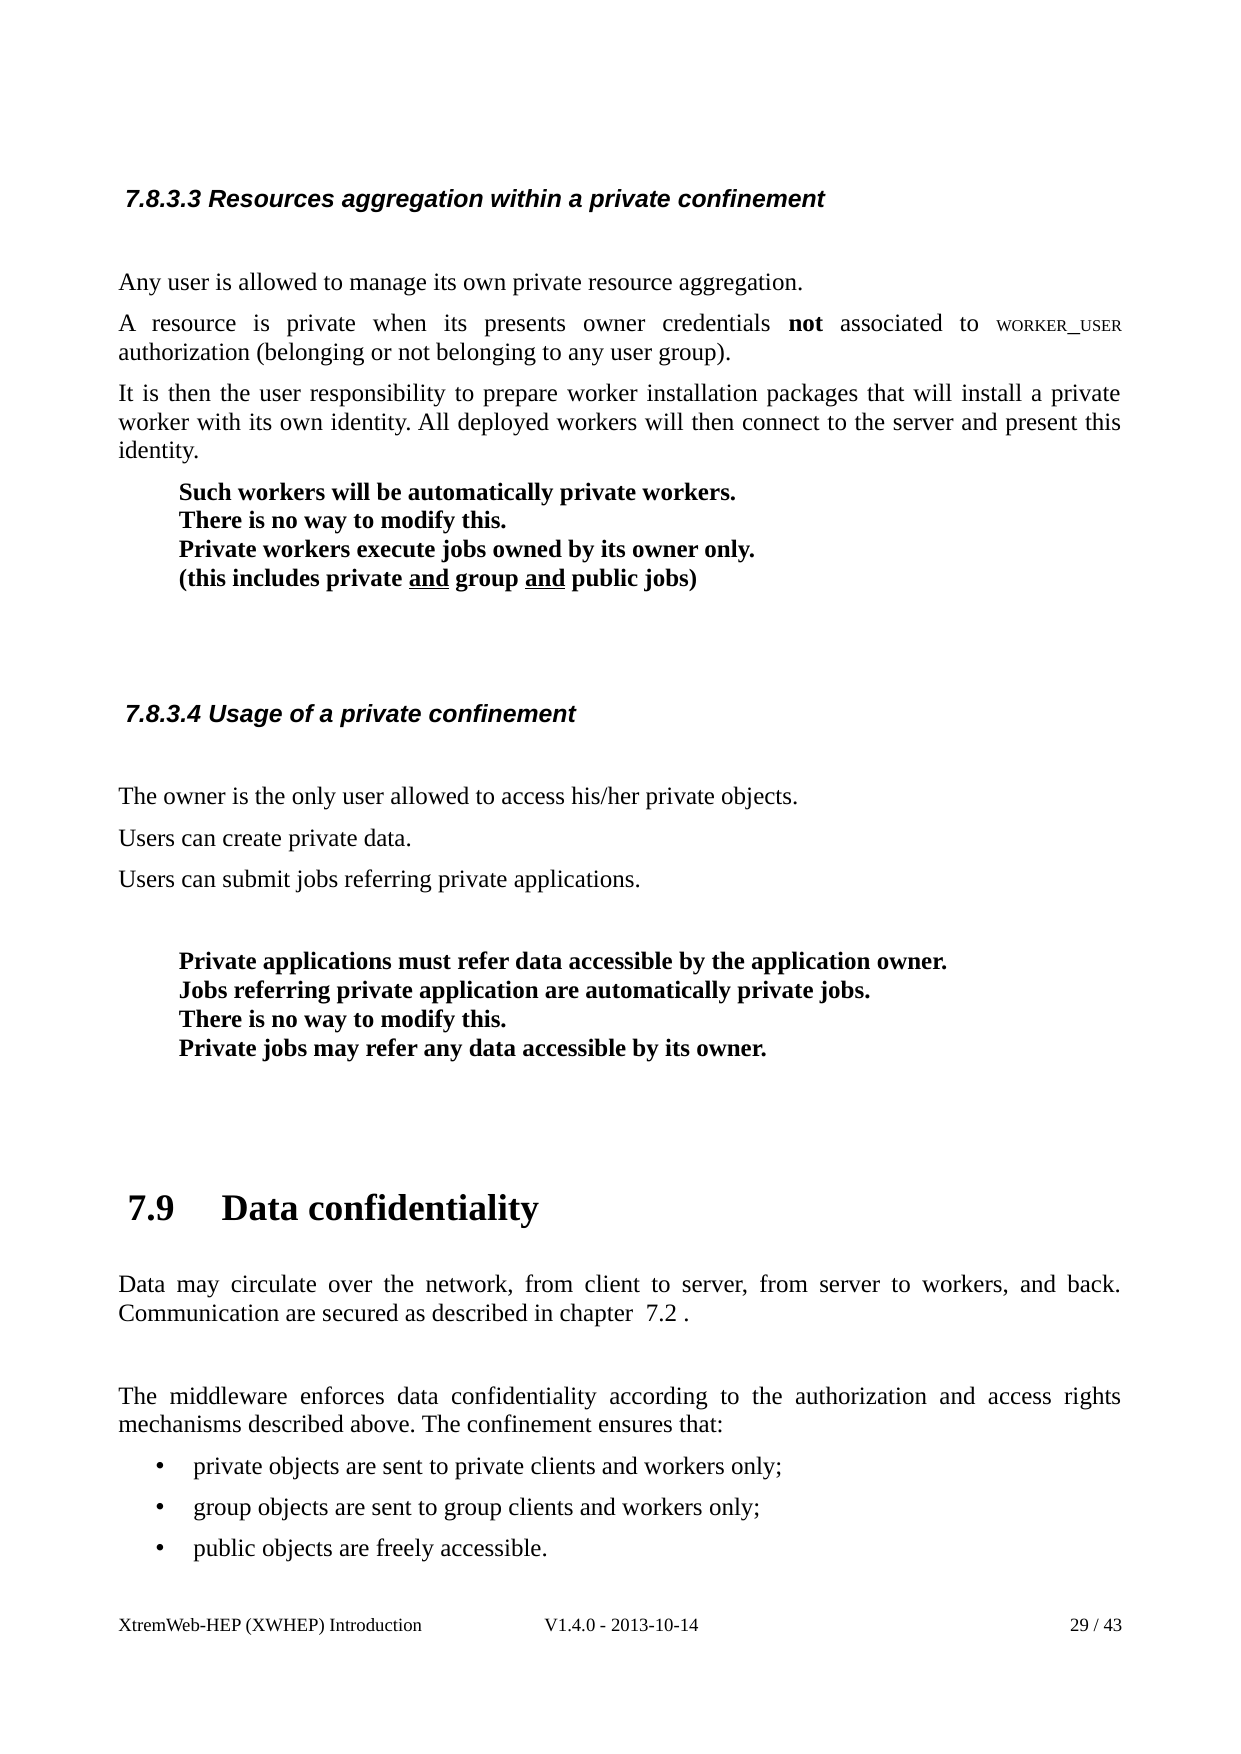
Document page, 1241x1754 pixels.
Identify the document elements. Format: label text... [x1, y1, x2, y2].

text Any user is allowed to manage its own private resource aggregation. [118, 267, 1122, 295]
list public objects are freely accessible. [156, 1533, 1122, 1562]
text Jobs referring private application are automatically private jobs. [179, 975, 1061, 1004]
text Users can create private data. [118, 823, 1122, 851]
text (this includes private and group and public jobs) [179, 563, 1061, 592]
text Private workers execute jobs owned by its owner only. [179, 534, 1061, 563]
text The owner is the only user allowed to access his/her private objects. [118, 781, 1122, 810]
text A resource is private when its presents owner credentials not associated to worker_user authorization (belonging or not belonging to any user group). [118, 308, 1122, 365]
list group objects are sent to group clients and workers only; [156, 1492, 1122, 1521]
text Data may circulate over the network, from client to server, from server to workers, and back. Communication are secured as described in chapter 7.2. [118, 1269, 1122, 1327]
subtitle Usage of a private confinement [118, 699, 1122, 728]
subtitle Resources aggregation within a private confinement [118, 184, 1122, 213]
text There is no way to modify this. [179, 505, 1061, 534]
text Such workers will be automatically private workers. [179, 477, 1061, 505]
text Private jobs may refer any data accessible by its owner. [179, 1033, 1061, 1061]
subtitle Data confidentiality [118, 1185, 1122, 1228]
text Private applications must refer data accessible by the application owner. [179, 946, 1061, 975]
text The middleware enforces data confidentiality according to the authorization and access rights mechanisms described above. The confinement ensures that: [118, 1381, 1122, 1438]
text It is then the user responsibility to prepare worker installation packages that will install a private worker with its own identity. All deployed workers will then connect to the server and present this identity. [118, 378, 1122, 464]
list private objects are sent to private clients and workers only; [156, 1451, 1122, 1479]
text Users can submit jobs referring private applications. [118, 864, 1122, 893]
text There is no way to modify this. [179, 1004, 1061, 1033]
